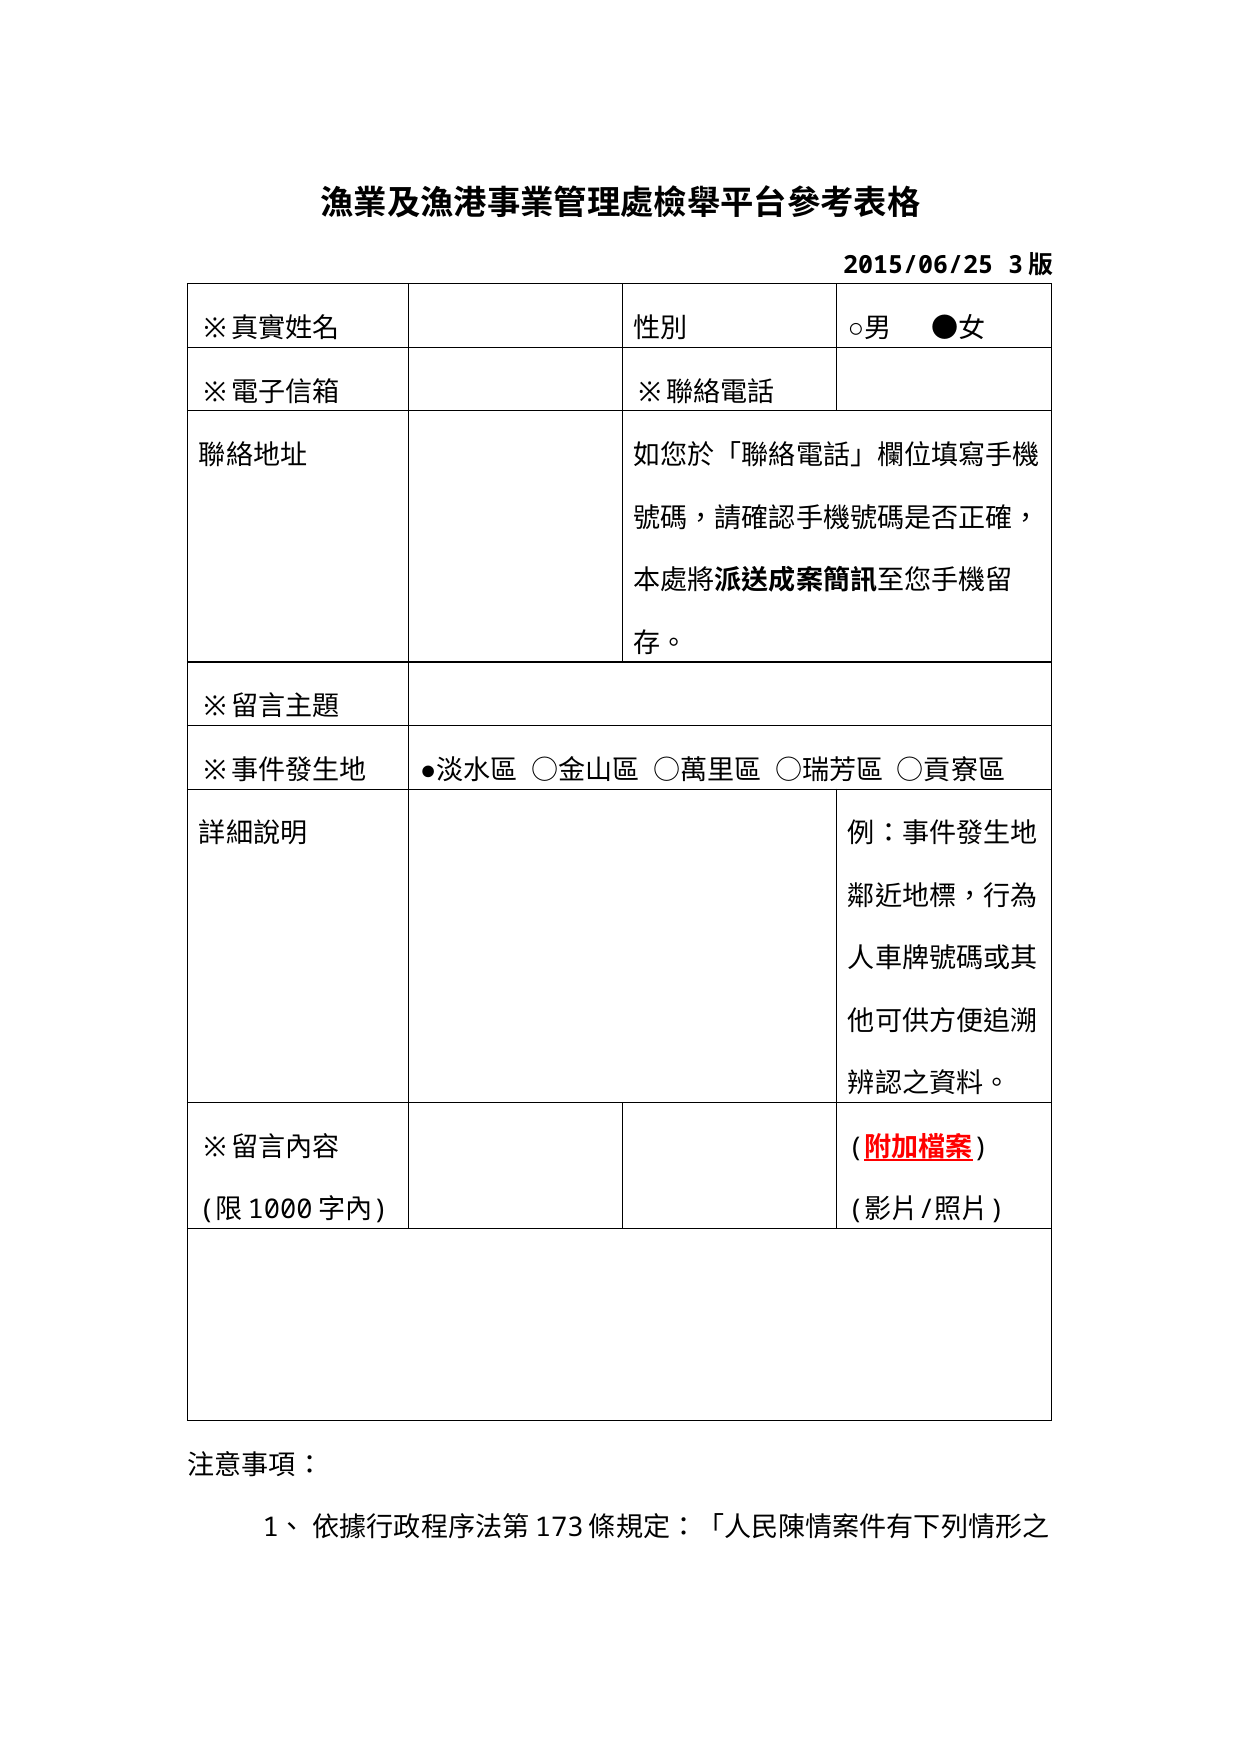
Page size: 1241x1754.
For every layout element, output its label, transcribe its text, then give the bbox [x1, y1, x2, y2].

table_cell (附加檔案) (影片/照片) [837, 1103, 1051, 1228]
table_cell [623, 1103, 836, 1228]
table_cell [409, 348, 622, 410]
table_cell [188, 1229, 1051, 1420]
table_header ○男 ●女 [837, 284, 1051, 347]
table_cell ※聯絡電話 [623, 348, 836, 410]
text 漁業及漁港事業管理處檢舉平台參考表格 [187, 158, 1053, 221]
table_cell ※留言主題 [188, 663, 408, 725]
table_cell 如您於「聯絡電話」欄位填寫手機號碼，請確認手機號碼是否正確，本處將派送成案簡訊至您手機留存。 [623, 411, 1051, 661]
table_cell [409, 663, 1051, 725]
table_cell ※留言內容 (限1000字內) [188, 1103, 408, 1228]
table_cell ●淡水區 ○金山區 ○萬里區 ○瑞芳區 ○貢寮區 [409, 726, 1051, 788]
text 注意事項： [187, 1421, 1053, 1483]
table_cell [409, 1103, 622, 1228]
text 2015/06/25 3版 [187, 221, 1053, 283]
list 依據行政程序法第173條規定：「人民陳情案件有下列情形之一者，得不予處理：一、無具體內容或未具真實姓名或住址者。二、同一事由，經予適當處理，並已明確答覆後，仍一再陳情者。三、非主管陳情內容之機關，接獲陳情人以同一事由分向各機關陳情者。」 [262, 1483, 1053, 1546]
table_cell ※電子信箱 [188, 348, 408, 410]
table_cell [409, 411, 622, 661]
table_header 性別 [623, 284, 836, 347]
table_cell 聯絡地址 [188, 411, 408, 661]
table_cell [837, 348, 1051, 410]
table_cell [409, 790, 836, 1102]
table_header ※真實姓名 [188, 284, 408, 347]
table_cell 例：事件發生地鄰近地標，行為人車牌號碼或其他可供方便追溯辨認之資料。 [837, 790, 1051, 1102]
table_cell ※事件發生地 [188, 726, 408, 788]
table_header [409, 284, 622, 347]
table_cell 詳細說明 [188, 790, 408, 1102]
